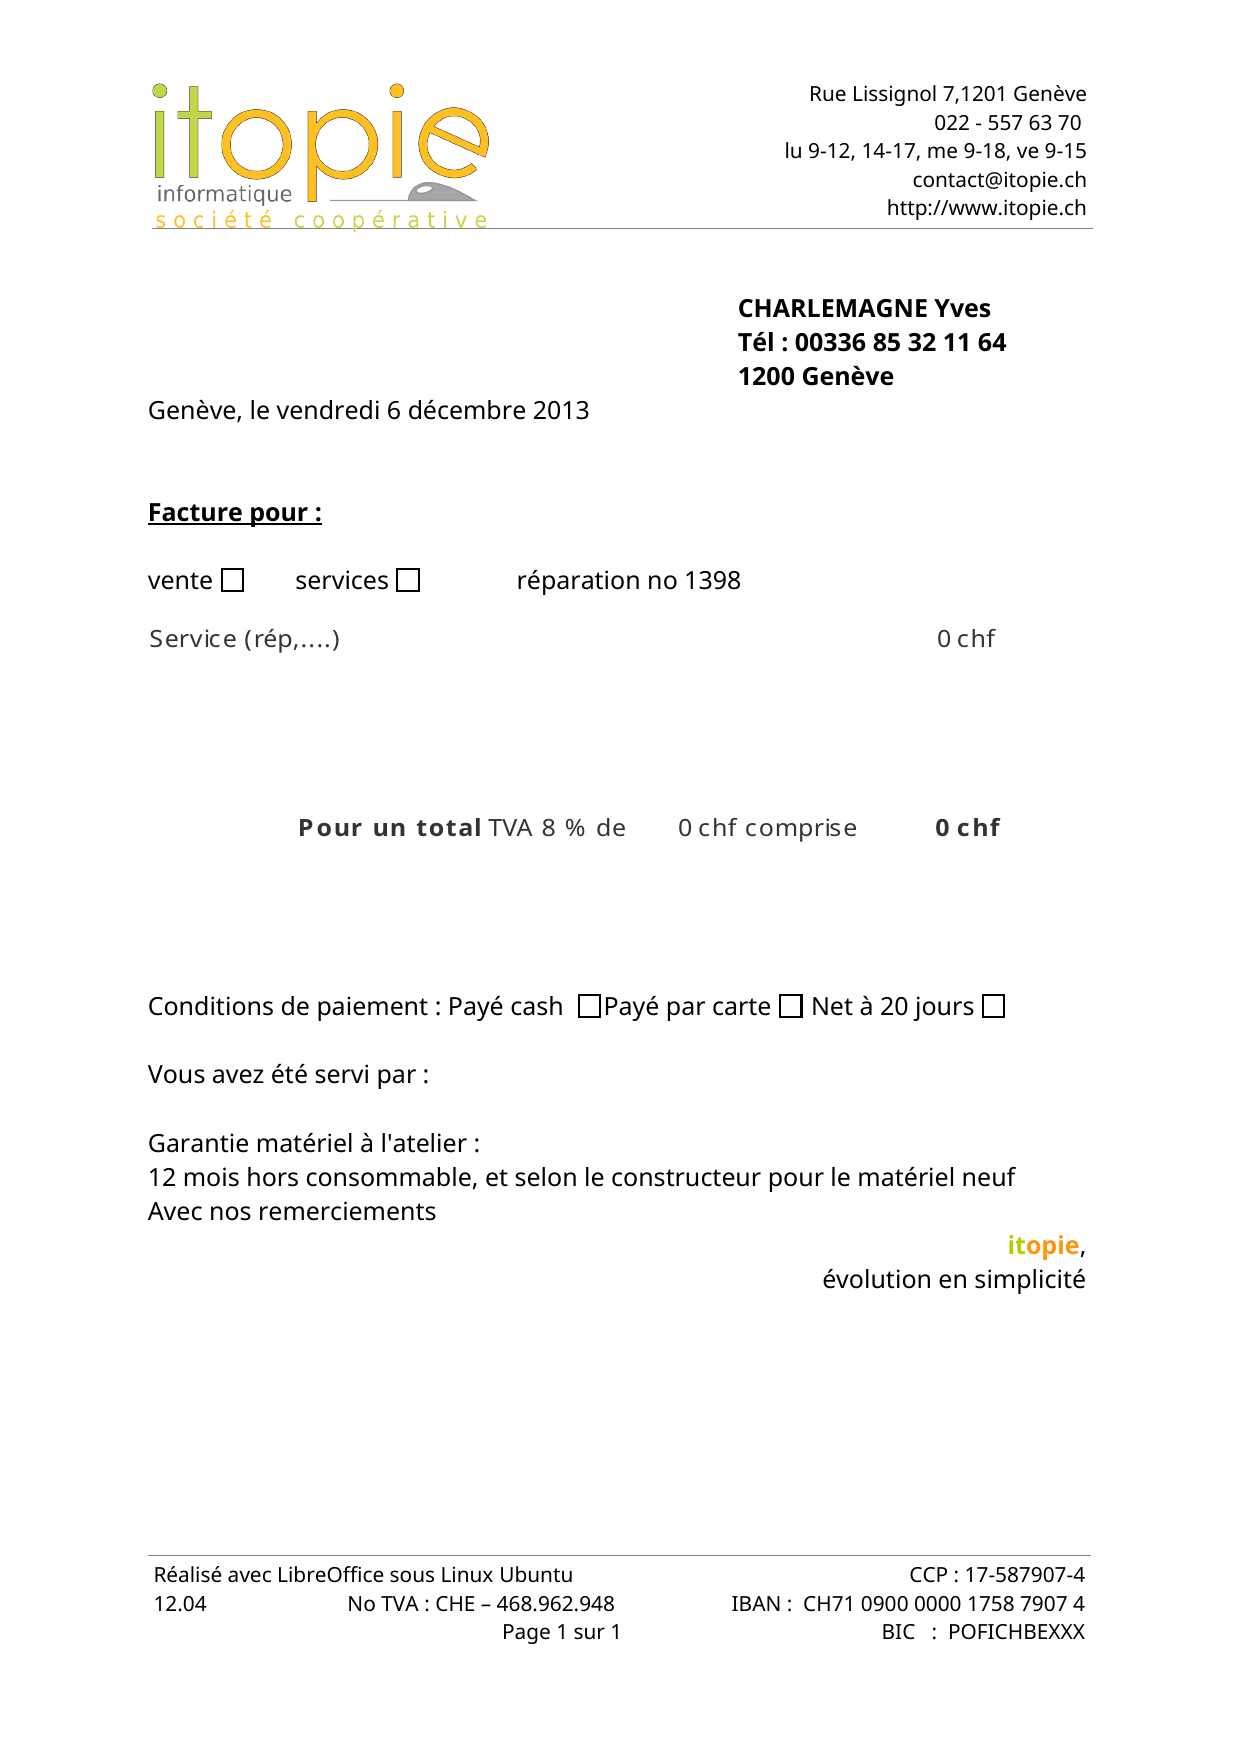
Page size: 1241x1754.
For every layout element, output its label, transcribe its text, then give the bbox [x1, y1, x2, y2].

text évolution en simplicité [148, 1262, 1093, 1296]
text itopie, [148, 1227, 1093, 1262]
text 1200 Genève [148, 358, 1093, 392]
text Genève, le vendredi 6 décembre 2013 [148, 392, 1093, 427]
text vente services réparation no 1398 [148, 563, 1093, 597]
text Tél : 00336 85 32 11 64 [148, 324, 1093, 358]
text CHARLEMAGNE Yves [148, 290, 1093, 324]
text Facture pour : [148, 495, 1093, 529]
text Conditions de paiement : Payé cash Payé par carte Net à 20 jours [148, 989, 1093, 1023]
text 12 mois hors consommable, et selon le constructeur pour le matériel neuf [148, 1159, 1093, 1193]
text Avec nos remerciements [148, 1193, 1093, 1227]
text Garantie matériel à l'atelier : [148, 1125, 1093, 1159]
picture [138, 72, 500, 244]
text Vous avez été servi par : [148, 1057, 1093, 1091]
